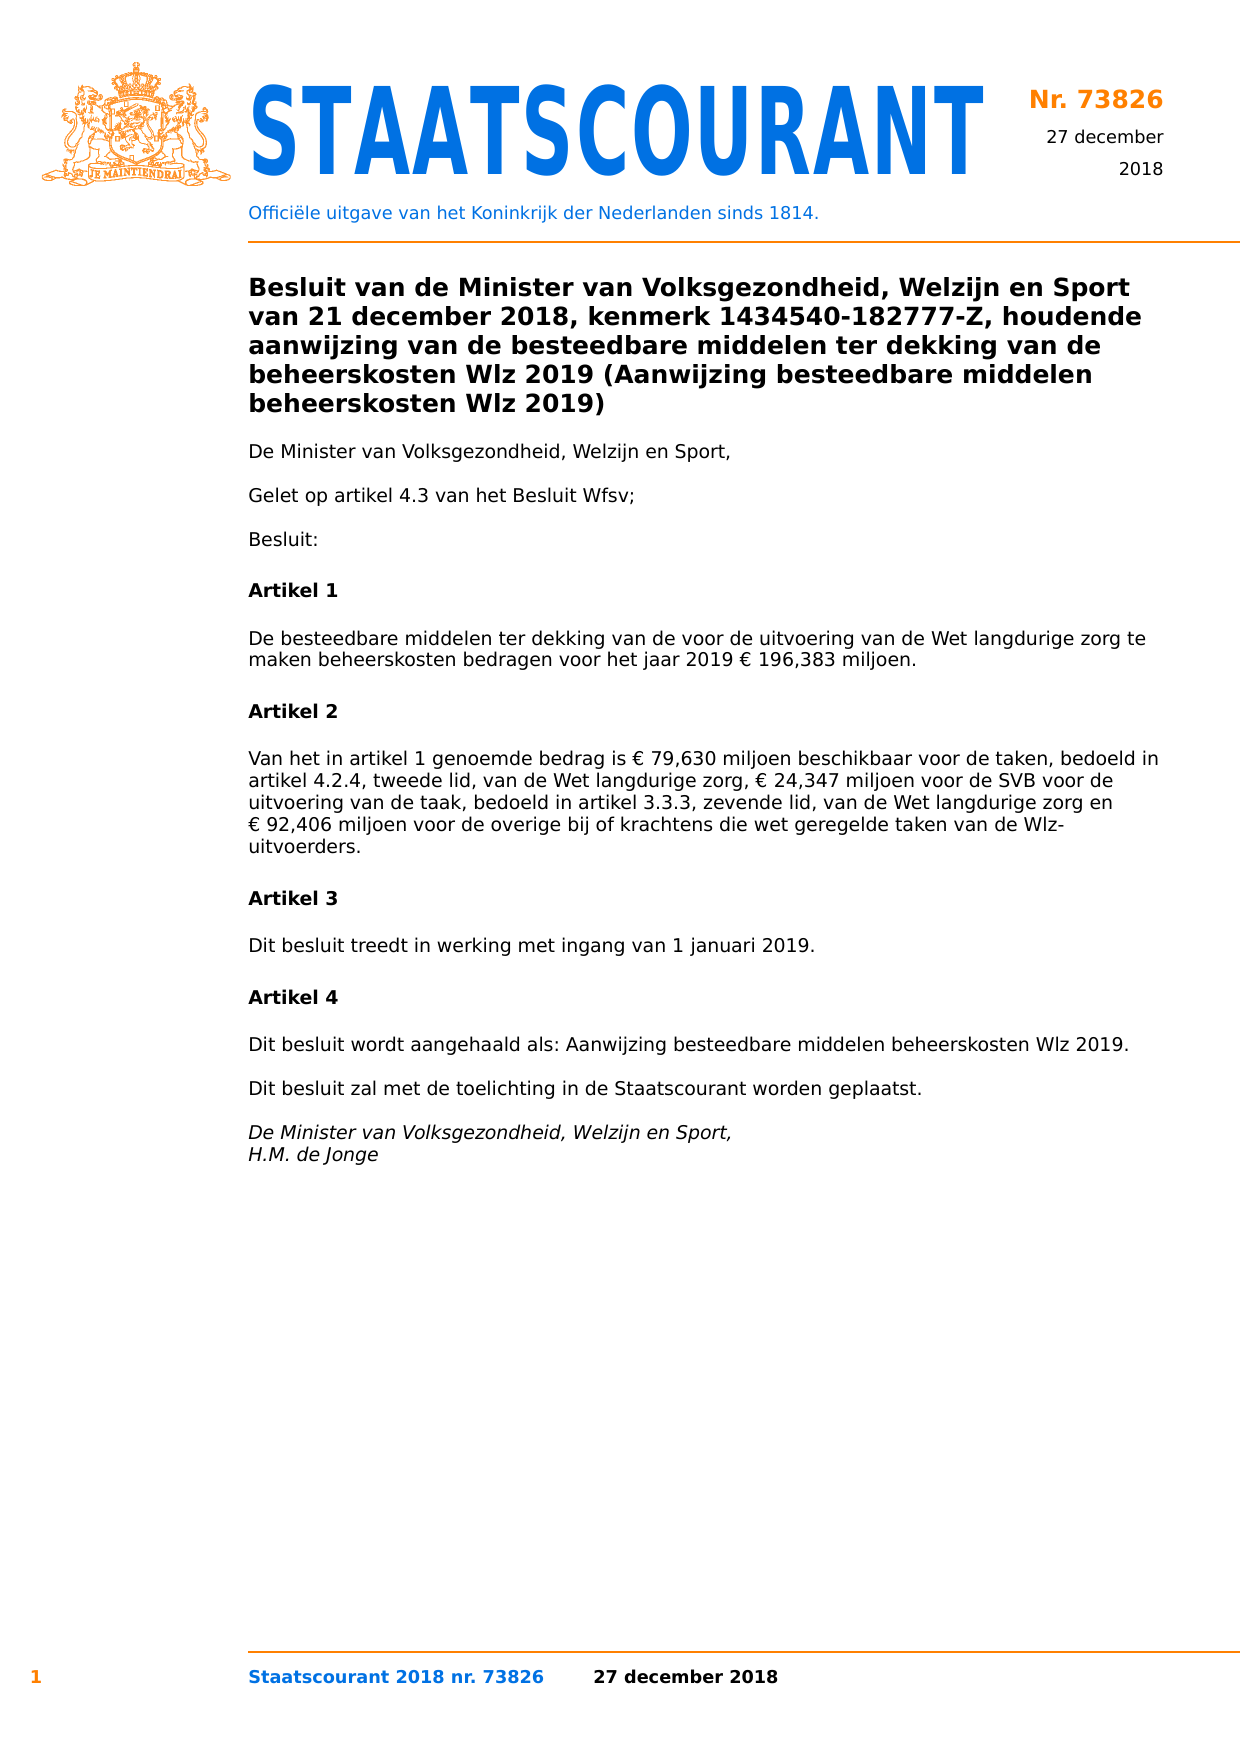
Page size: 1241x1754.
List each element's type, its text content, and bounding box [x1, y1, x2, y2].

table_header [25, 62, 248, 241]
table_header STAATSCOURANT [248, 62, 998, 203]
table_cell 27 december [998, 121, 1240, 153]
subtitle Artikel 1 [248, 580, 1163, 602]
text Dit besluit treedt in werking met ingang van 1 januari 2019. [248, 935, 1163, 957]
text Besluit: [248, 528, 1163, 550]
subtitle Artikel 2 [248, 701, 1163, 723]
text De Minister van Volksgezondheid, Welzijn en Sport, H.M. de Jonge [248, 1122, 1163, 1166]
table_cell Officiële uitgave van het Koninkrijk der Nederlanden sinds 1814. [248, 203, 1240, 241]
subtitle Artikel 4 [248, 987, 1163, 1009]
text Dit besluit wordt aangehaald als: Aanwijzing besteedbare middelen beheerskosten Wlz 2019. [248, 1034, 1163, 1056]
table_cell 2018 [998, 153, 1240, 203]
text Gelet op artikel 4.3 van het Besluit Wfsv; [248, 484, 1163, 507]
table_header Nr. 73826 [998, 62, 1240, 121]
subtitle Besluit van de Minister van Volksgezondheid, Welzijn en Sport van 21 december 2018, kenmerk 1434540-182777-Z, houdende aanwijzing van de besteedbare middelen ter dekking van de beheerskosten Wlz 2019 (Aanwijzing besteedbare middelen beheerskosten Wlz 2019) [248, 273, 1163, 419]
picture [41, 62, 231, 186]
text Van het in artikel 1 genoemde bedrag is € 79,630 miljoen beschikbaar voor de taken, bedoeld in artikel 4.2.4, tweede lid, van de Wet langdurige zorg, € 24,347 miljoen voor de SVB voor de uitvoering van de taak, bedoeld in artikel 3.3.3, zevende lid, van de Wet langdurige zorg en € 92,406 miljoen voor de overige bij of krachtens die wet geregelde taken van de Wlz-uitvoerders. [248, 748, 1163, 858]
text De besteedbare middelen ter dekking van de voor de uitvoering van de Wet langdurige zorg te maken beheerskosten bedragen voor het jaar 2019 € 196,383 miljoen. [248, 627, 1163, 671]
subtitle Artikel 3 [248, 888, 1163, 910]
text De Minister van Volksgezondheid, Welzijn en Sport, [248, 441, 1163, 463]
text Dit besluit zal met de toelichting in de Staatscourant worden geplaatst. [248, 1078, 1163, 1100]
